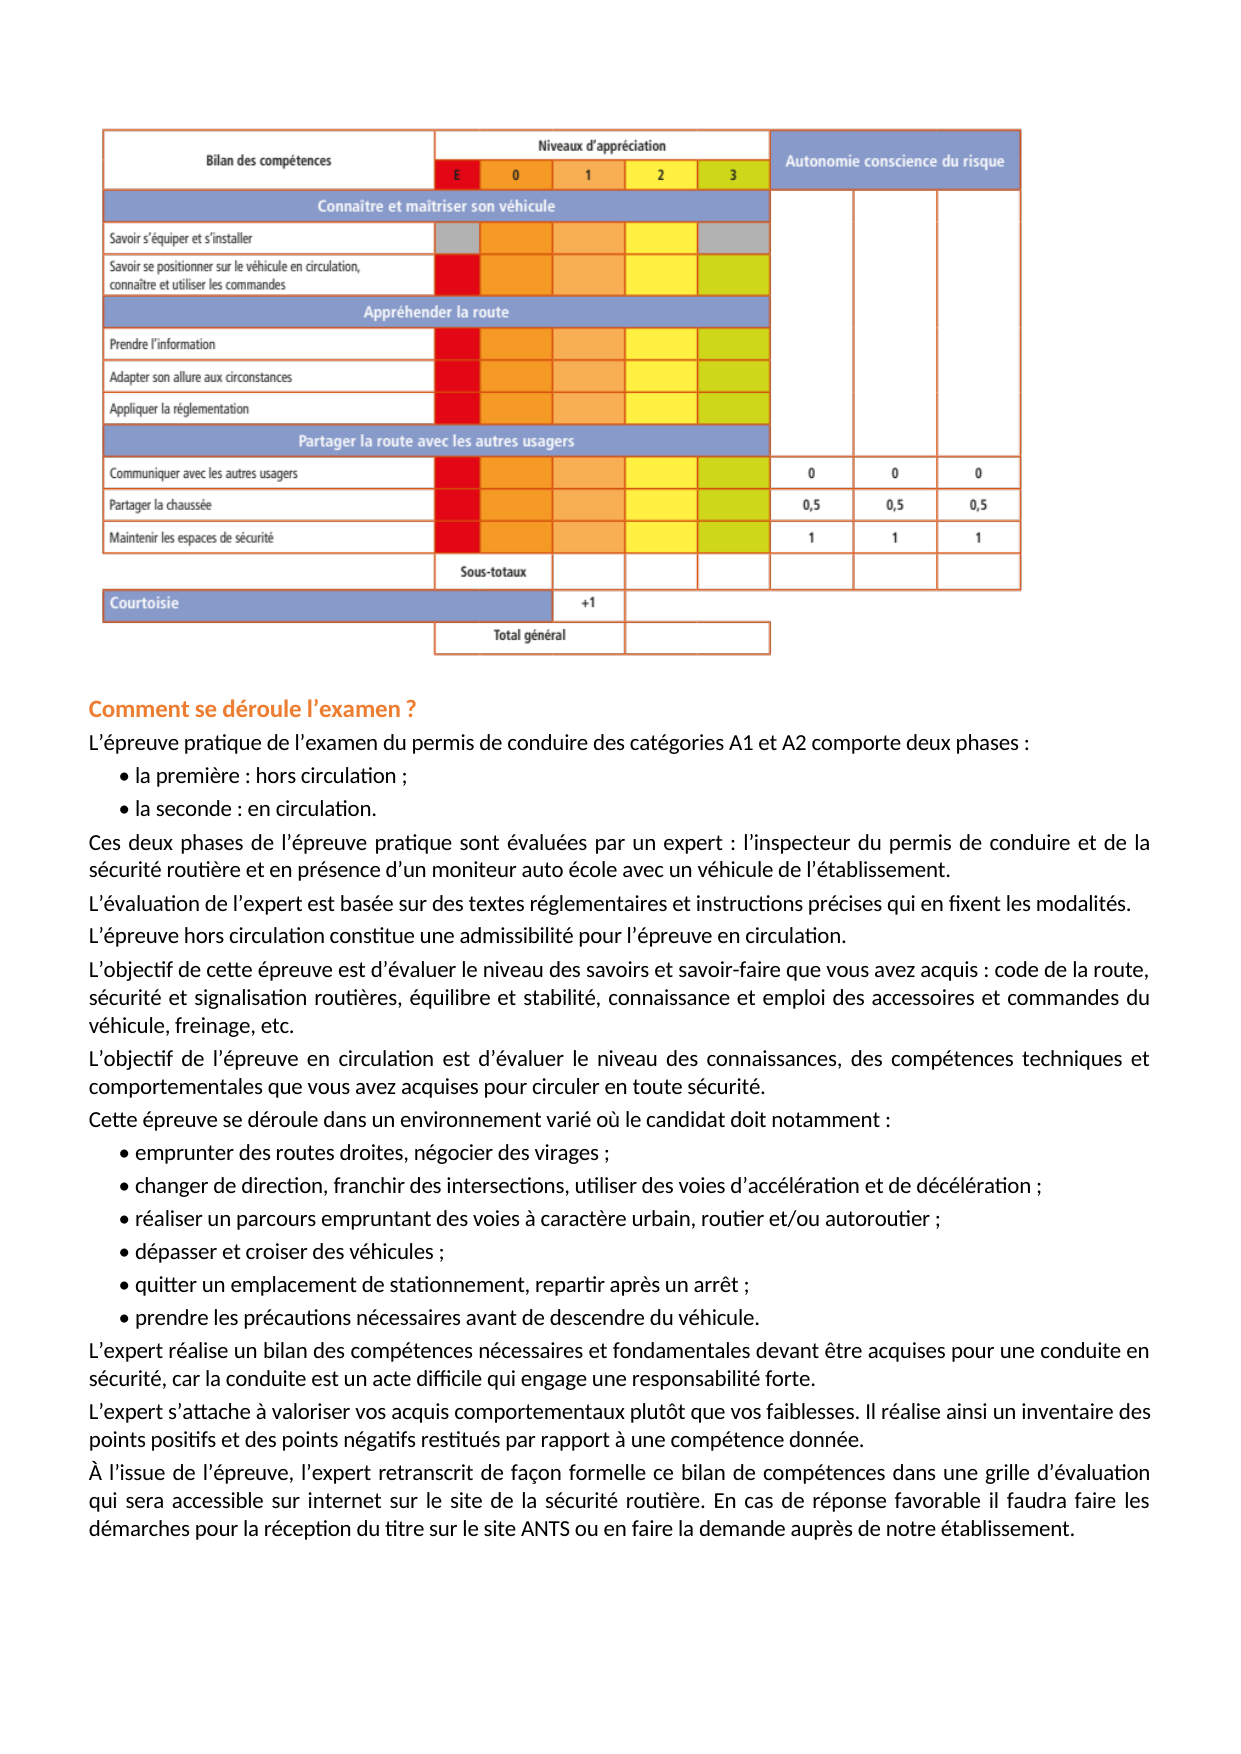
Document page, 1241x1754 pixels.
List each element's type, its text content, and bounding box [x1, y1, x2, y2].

text À l’issue de l’épreuve, l’expert retranscrit de façon formelle ce bilan de compétences dans une grille d’évaluation qui sera accessible sur internet sur le site de la sécurité routière. En cas de réponse favorable il faudra faire les démarches pour la réception du titre sur le site ANTS ou en faire la demande auprès de notre établissement. [89, 1458, 1152, 1542]
text • quitter un emplacement de stationnement, repartir après un arrêt ; [118, 1270, 1152, 1298]
text L’épreuve hors circulation constitue une admissibilité pour l’épreuve en circulation. [89, 922, 1152, 950]
text L’épreuve pratique de l’examen du permis de conduire des catégories A1 et A2 comporte deux phases : [89, 728, 1152, 757]
text Ces deux phases de l’épreuve pratique sont évaluées par un expert : l’inspecteur du permis de conduire et de la sécurité routière et en présence d’un moniteur auto école avec un véhicule de l’établissement. [89, 828, 1152, 884]
text L’expert s’attache à valoriser vos acquis comportementaux plutôt que vos faiblesses. Il réalise ainsi un inventaire des points positifs et des points négatifs restitués par rapport à une compétence donnée. [89, 1397, 1152, 1453]
text L’objectif de cette épreuve est d’évaluer le niveau des savoirs et savoir-faire que vous avez acquis : code de la route, sécurité et signalisation routières, équilibre et stabilité, connaissance et emploi des accessoires et commandes du véhicule, freinage, etc. [89, 955, 1152, 1039]
text • prendre les précautions nécessaires avant de descendre du véhicule. [118, 1303, 1152, 1331]
text • emprunter des routes droites, négocier des virages ; [118, 1138, 1152, 1166]
text Cette épreuve se déroule dans un environnement varié où le candidat doit notamment : [89, 1105, 1152, 1133]
text • réaliser un parcours empruntant des voies à caractère urbain, routier et/ou autoroutier ; [118, 1204, 1152, 1232]
text • changer de direction, franchir des intersections, utiliser des voies d’accélération et de décélération ; [118, 1171, 1152, 1199]
text L’objectif de l’épreuve en circulation est d’évaluer le niveau des connaissances, des compétences techniques et comportementales que vous avez acquises pour circuler en toute sécurité. [89, 1044, 1152, 1100]
text • la première : hors circulation ; [118, 762, 1152, 789]
text Comment se déroule l’examen ? [89, 693, 1152, 723]
text L’évaluation de l’expert est basée sur des textes réglementaires et instructions précises qui en fixent les modalités. [89, 889, 1152, 917]
text L’expert réalise un bilan des compétences nécessaires et fondamentales devant être acquises pour une conduite en sécurité, car la conduite est un acte difficile qui engage une responsabilité forte. [89, 1336, 1152, 1392]
text • dépasser et croiser des véhicules ; [118, 1237, 1152, 1265]
text • la seconde : en circulation. [118, 794, 1152, 823]
